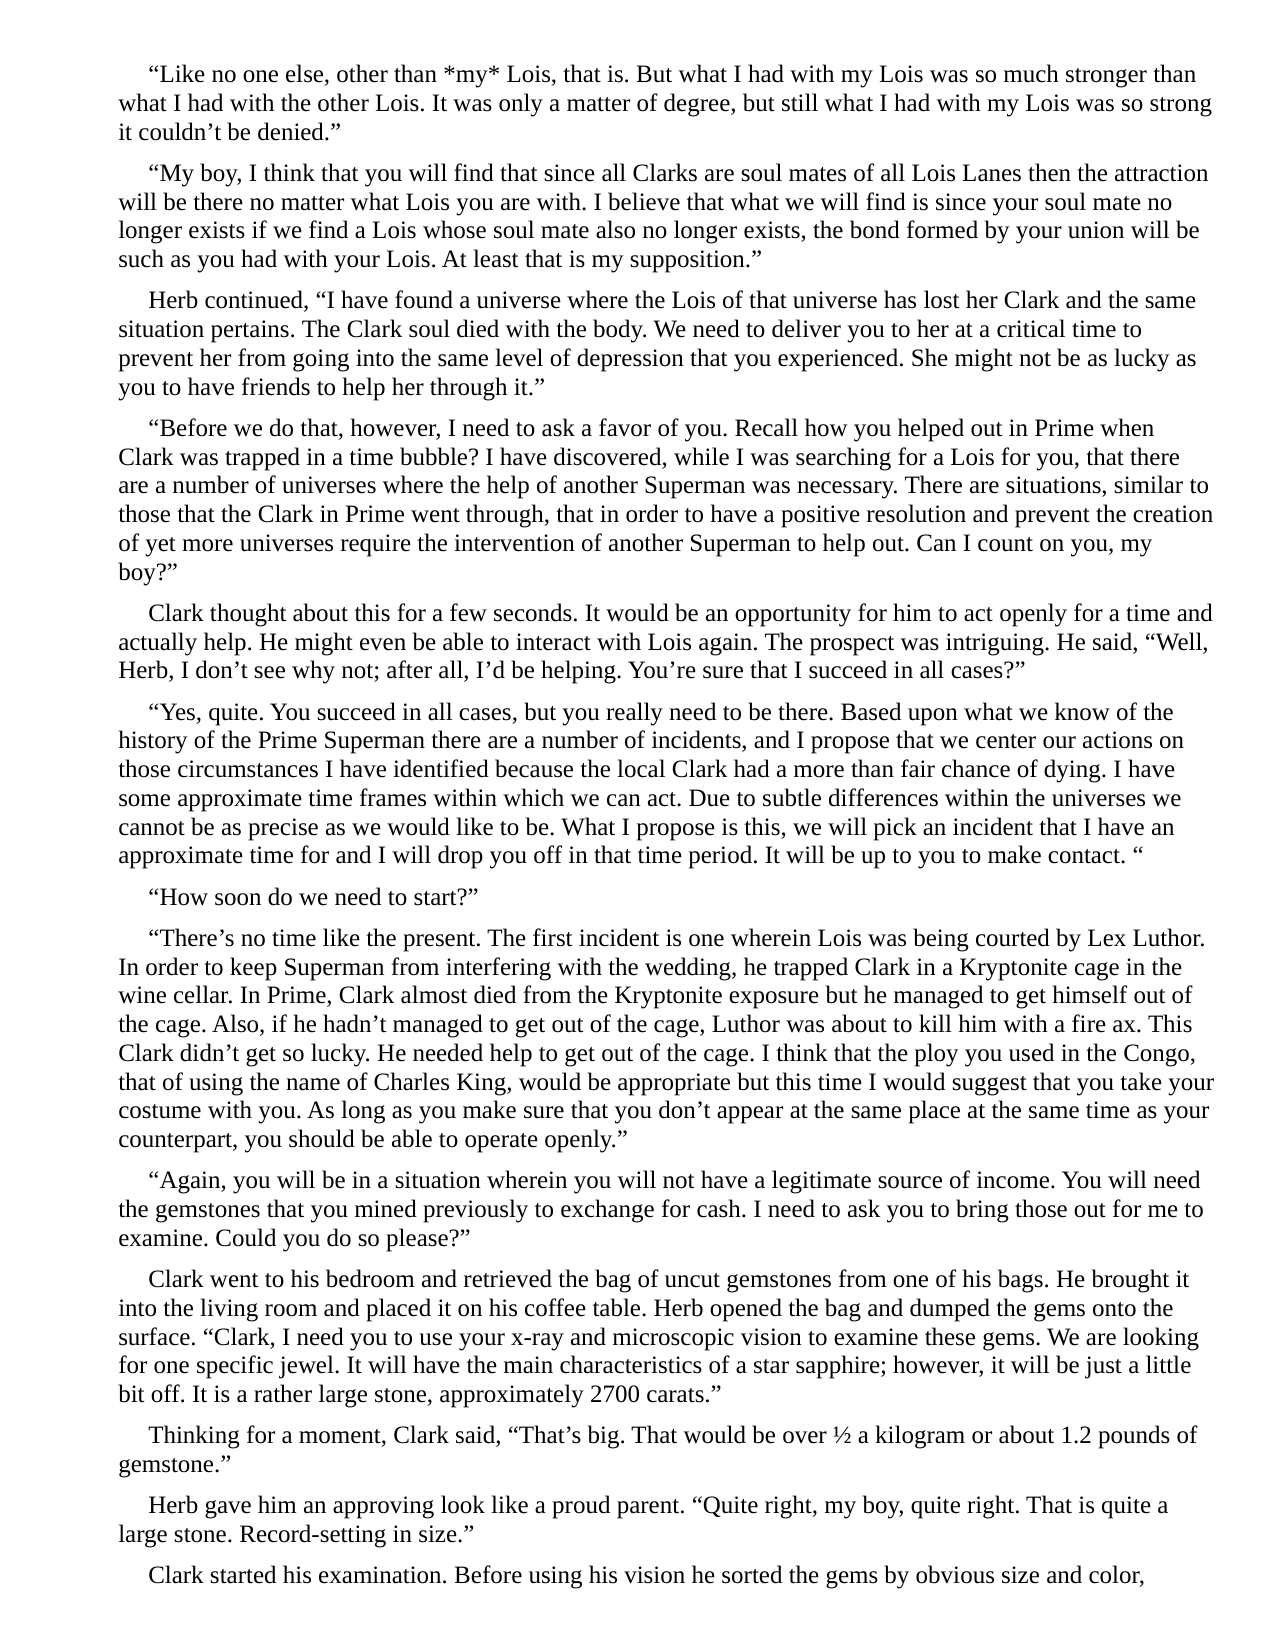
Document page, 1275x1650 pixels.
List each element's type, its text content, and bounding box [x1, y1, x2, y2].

text Clark started his examination. Before using his vision he sorted the gems by obvious size and color, [118, 1560, 1216, 1589]
text “My boy, I think that you will find that since all Clarks are soul mates of all Lois Lanes then the attraction will be there no matter what Lois you are with. I believe that what we will find is since your soul mate no longer exists if we find a Lois whose soul mate also no longer exists, the bond formed by your union will be such as you had with your Lois. At least that is my supposition.” [118, 158, 1216, 273]
text Thinking for a moment, Clark said, “That’s big. That would be over ½ a kilogram or about 1.2 pounds of gemstone.” [118, 1420, 1216, 1478]
text “Before we do that, however, I need to ask a favor of you. Recall how you helped out in Prime when Clark was trapped in a time bubble? I have discovered, while I was searching for a Lois for you, that there are a number of universes where the help of another Superman was necessary. There are situations, similar to those that the Clark in Prime went through, that in order to have a positive resolution and prevent the creation of yet more universes require the intervention of another Superman to help out. Can I count on you, my boy?” [118, 413, 1216, 585]
text “How soon do we need to start?” [118, 882, 1216, 910]
text Clark thought about this for a few seconds. It would be an opportunity for him to act openly for a time and actually help. He might even be able to interact with Lois again. The prospect was intriguing. He said, “Well, Herb, I don’t see why not; after all, I’d be helping. You’re sure that I succeed in all cases?” [118, 598, 1216, 684]
text “Again, you will be in a situation wherein you will not have a legitimate source of income. You will need the gemstones that you mined previously to exchange for cash. I need to ask you to bring those out for me to examine. Could you do so please?” [118, 1165, 1216, 1252]
text “Like no one else, other than *my* Lois, that is. But what I had with my Lois was so much stronger than what I had with the other Lois. It was only a matter of degree, but still what I had with my Lois was so strong it couldn’t be denied.” [118, 59, 1216, 145]
text “There’s no time like the present. The first incident is one wherein Lois was being courted by Lex Luthor. In order to keep Superman from interfering with the wedding, he trapped Clark in a Kryptonite cage in the wine cellar. In Prime, Clark almost died from the Kryptonite exposure but he managed to get himself out of the cage. Also, if he hadn’t managed to get out of the cage, Luthor was about to kill him with a fire ax. This Clark didn’t get so lucky. He needed help to get out of the cage. I think that the ploy you used in the Congo, that of using the name of Charles King, would be appropriate but this time I would suggest that you take your costume with you. As long as you make sure that you don’t appear at the same place at the same time as your counterpart, you should be able to operate openly.” [118, 923, 1216, 1153]
text Herb gave him an approving look like a proud parent. “Quite right, my boy, quite right. That is quite a large stone. Record-setting in size.” [118, 1490, 1216, 1548]
text Clark went to his bedroom and retrieved the bag of uncut gemstones from one of his bags. He brought it into the living room and placed it on his coffee table. Herb opened the bag and dumped the gems onto the surface. “Clark, I need you to use your x-ray and microscopic vision to examine these gems. We are looking for one specific jewel. It will have the main characteristics of a star sapphire; however, it will be just a little bit off. It is a rather large stone, approximately 2700 carats.” [118, 1264, 1216, 1408]
text Herb continued, “I have found a universe where the Lois of that universe has lost her Clark and the same situation pertains. The Clark soul died with the body. We need to deliver you to her at a critical time to prevent her from going into the same level of depression that you experienced. She might not be as lucky as you to have friends to help her through it.” [118, 285, 1216, 400]
text “Yes, quite. You succeed in all cases, but you really need to be there. Based upon what we know of the history of the Prime Superman there are a number of incidents, and I propose that we center our actions on those circumstances I have identified because the local Clark had a more than fair chance of dying. I have some approximate time frames within which we can act. Due to subtle differences within the universes we cannot be as precise as we would like to be. What I propose is this, we will pick an incident that I have an approximate time for and I will drop you off in that time period. It will be up to you to make contact. “ [118, 697, 1216, 869]
